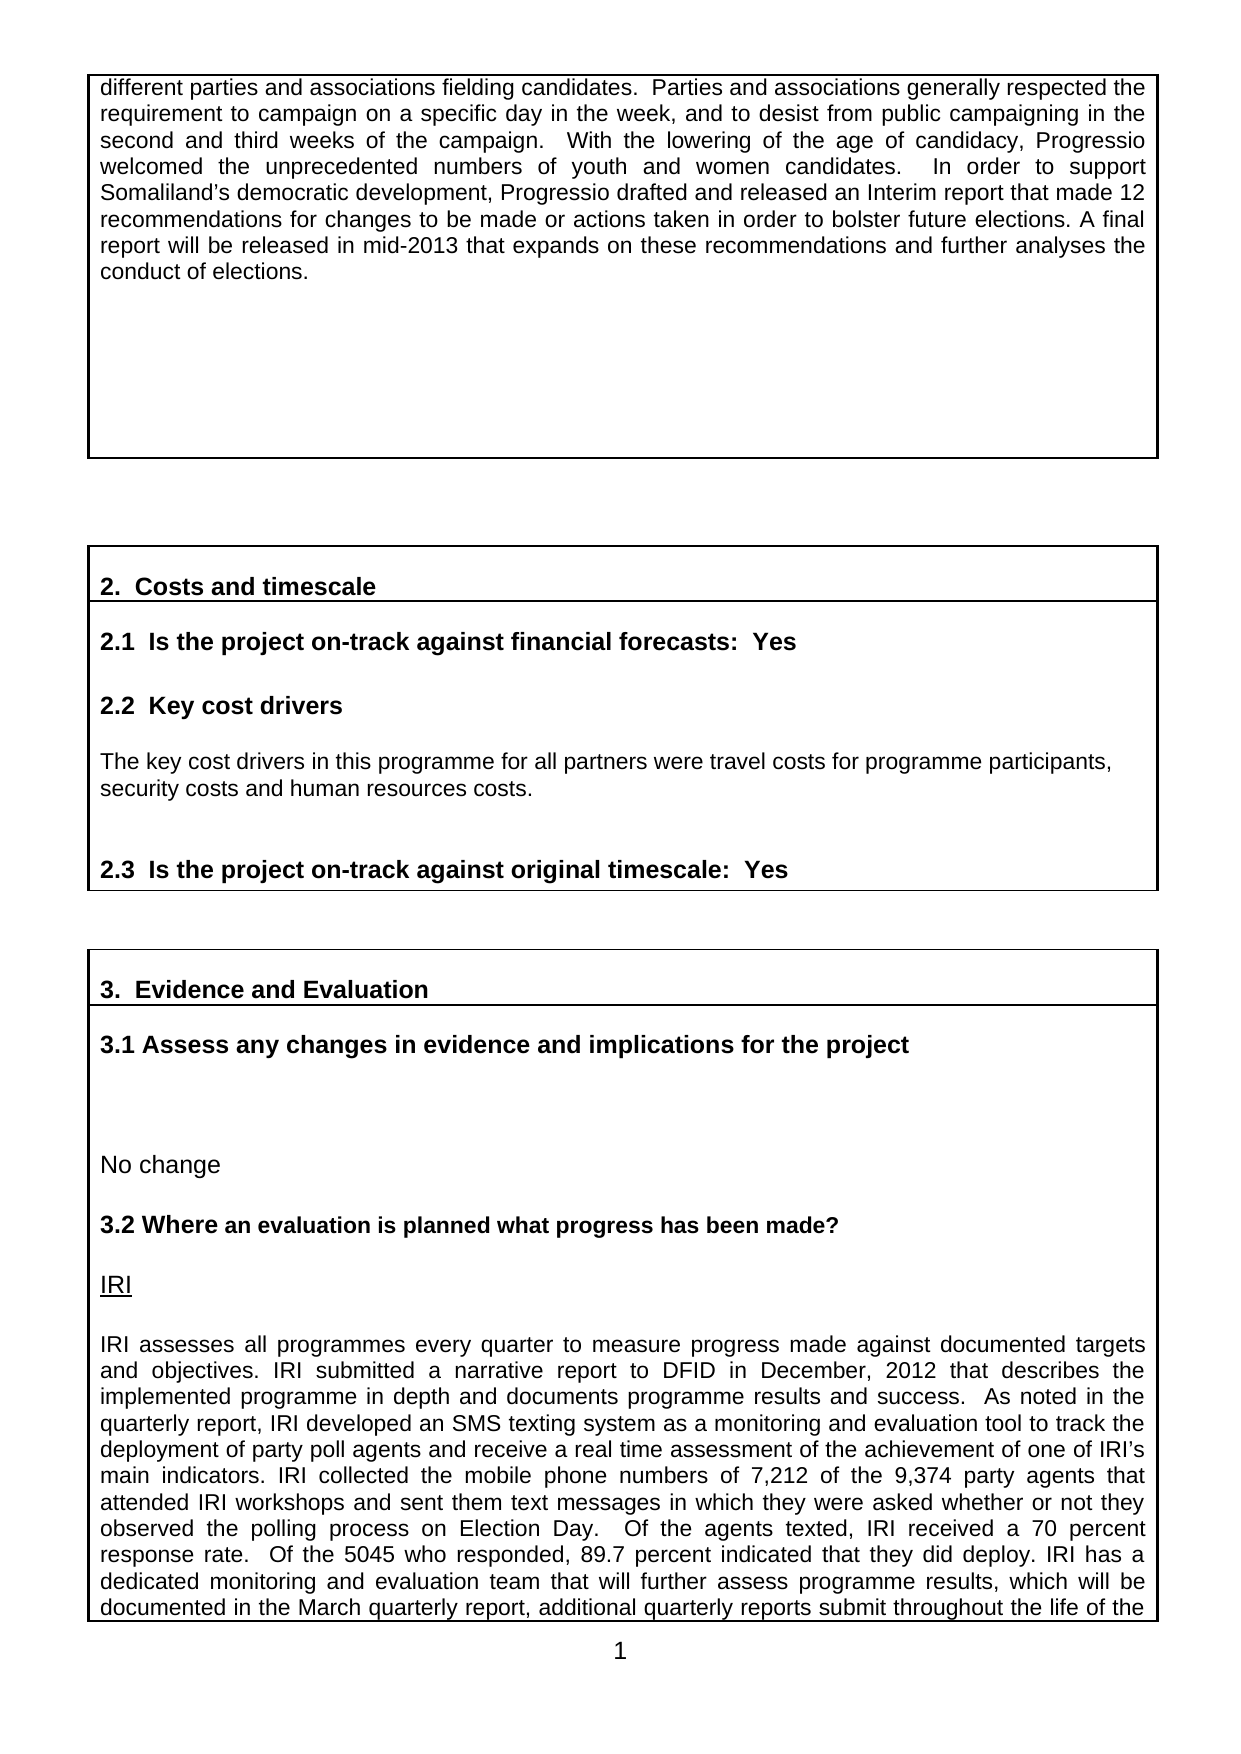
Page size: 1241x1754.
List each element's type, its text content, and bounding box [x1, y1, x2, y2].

table_cell 2.1 Is the project on-track against financial forecasts: Yes 2.2 Key cost drivers The key cost drivers in this programme for all partners were travel costs for programme participants, security costs and human resources costs. 2.3 Is the project on-track against original timescale: Yes [90, 602, 1156, 889]
table_header 3. Evidence and Evaluation [90, 950, 1156, 1004]
table_header 2. Costs and timescale [90, 547, 1156, 600]
table_cell 3.1 Assess any changes in evidence and implications for the project No change 3.2 Where an evaluation is planned what progress has been made? IRI IRI assesses all programmes every quarter to measure progress made against documented targets and objectives. IRI submitted a narrative report to DFID in December, 2012 that describes the implemented programme in depth and documents programme results and success. As noted in the quarterly report, IRI developed an SMS texting system as a monitoring and evaluation tool to track the deployment of party poll agents and receive a real time assessment of the achievement of one of IRI’s main indicators. IRI collected the mobile phone numbers of 7,212 of the 9,374 party agents that attended IRI workshops and sent them text messages in which they were asked whether or not they observed the polling process on Election Day. Of the agents texted, IRI received a 70 percent response rate. Of the 5045 who responded, 89.7 percent indicated that they did deploy. IRI has a dedicated monitoring and evaluation team that will further assess programme results, which will be documented in the March quarterly report, additional quarterly reports submit throughout the life of the [90, 1006, 1156, 1620]
table_cell different parties and associations fielding candidates. Parties and associations generally respected the requirement to campaign on a specific day in the week, and to desist from public campaigning in the second and third weeks of the campaign. With the lowering of the age of candidacy, Progressio welcomed the unprecedented numbers of youth and women candidates. In order to support Somaliland’s democratic development, Progressio drafted and released an Interim report that made 12 recommendations for changes to be made or actions taken in order to bolster future elections. A final report will be released in mid-2013 that expands on these recommendations and further analyses the conduct of elections. [90, 76, 1156, 457]
